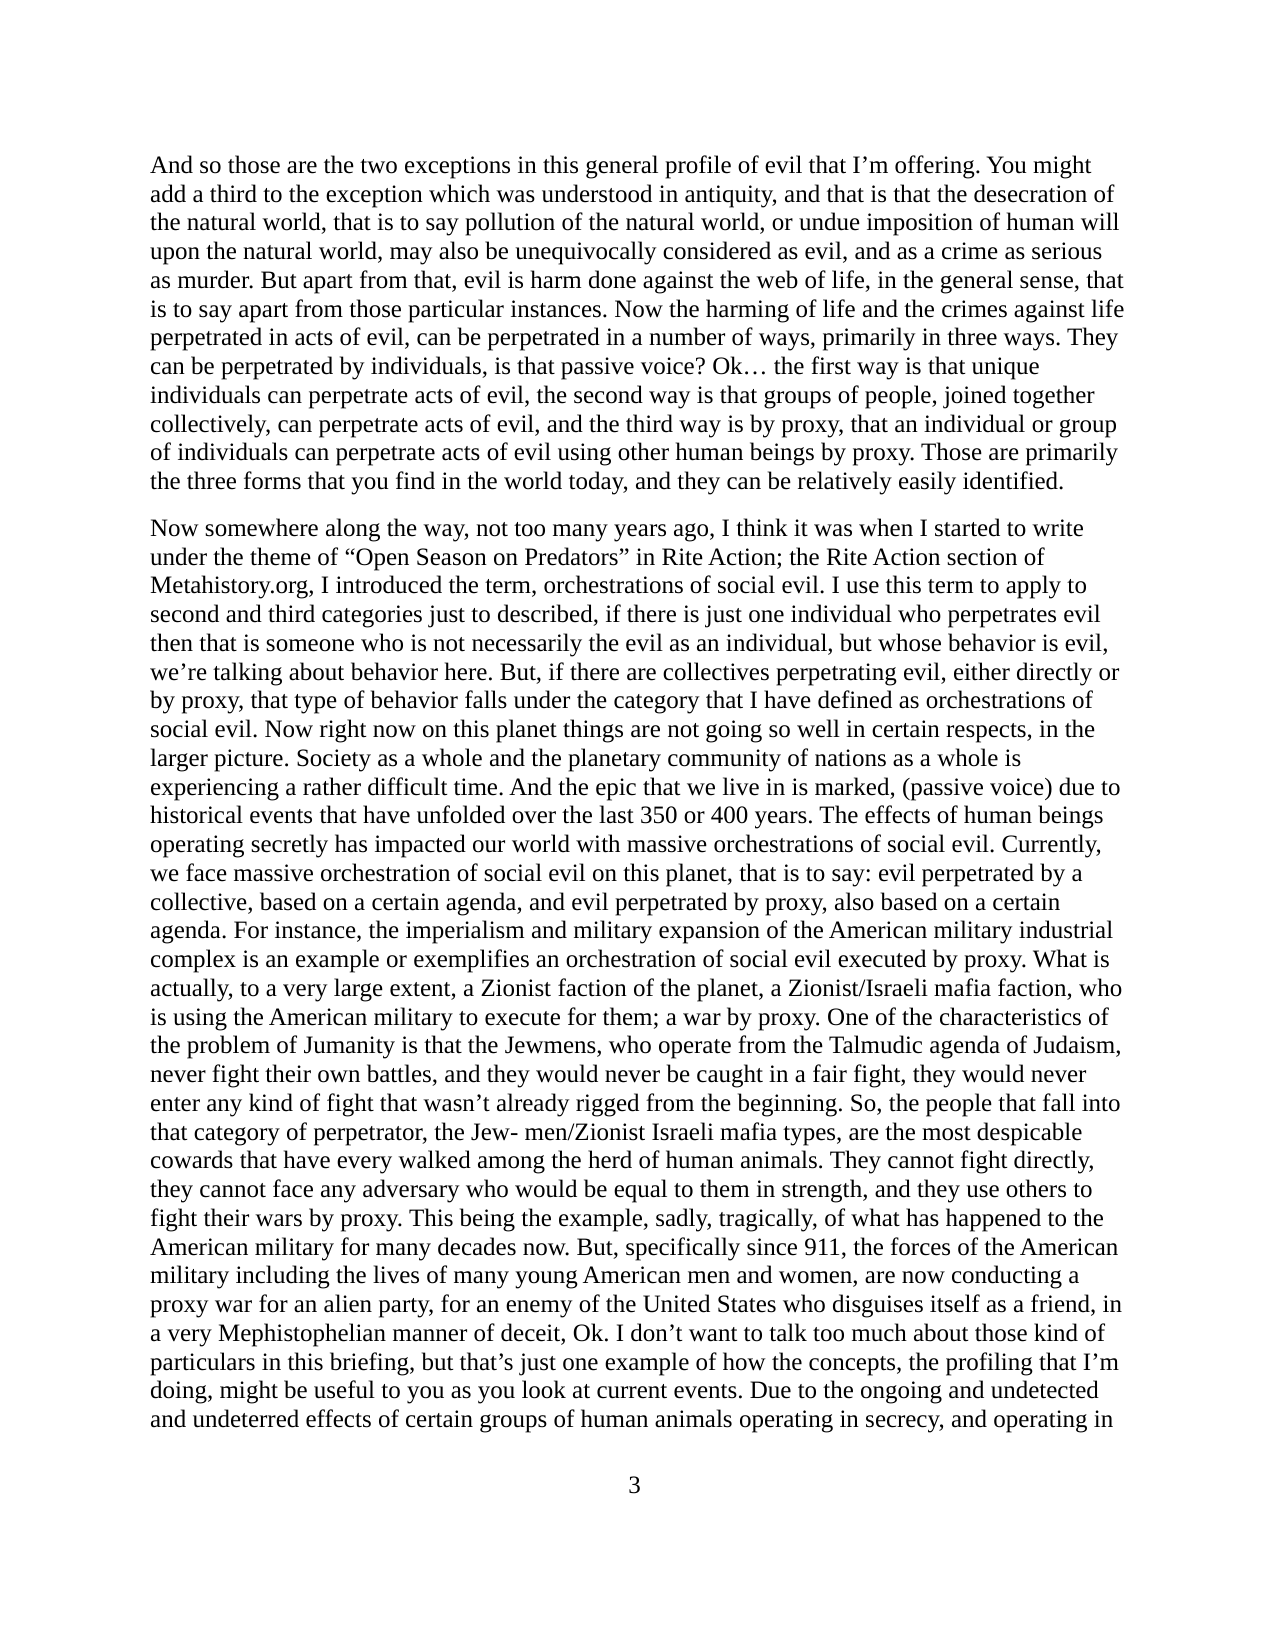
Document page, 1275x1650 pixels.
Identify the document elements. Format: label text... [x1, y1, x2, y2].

text Now somewhere along the way, not too many years ago, I think it was when I started to write under the theme of “Open Season on Predators” in Rite Action; the Rite Action section of Metahistory.org, I introduced the term, orchestrations of social evil. I use this term to apply to second and third categories just to described, if there is just one individual who perpetrates evil then that is someone who is not necessarily the evil as an individual, but whose behavior is evil, we’re talking about behavior here. But, if there are collectives perpetrating evil, either directly or by proxy, that type of behavior falls under the category that I have defined as orchestrations of social evil. Now right now on this planet things are not going so well in certain respects, in the larger picture. Society as a whole and the planetary community of nations as a whole is experiencing a rather difficult time. And the epic that we live in is marked, (passive voice) due to historical events that have unfolded over the last 350 or 400 years. The effects of human beings operating secretly has impacted our world with massive orchestrations of social evil. Currently, we face massive orchestration of social evil on this planet, that is to say: evil perpetrated by a collective, based on a certain agenda, and evil perpetrated by proxy, also based on a certain agenda. For instance, the imperialism and military expansion of the American military industrial complex is an example or exemplifies an orchestration of social evil executed by proxy. What is actually, to a very large extent, a Zionist faction of the planet, a Zionist/Israeli mafia faction, who is using the American military to execute for them; a war by proxy. One of the characteristics of the problem of Jumanity is that the Jewmens, who operate from the Talmudic agenda of Judaism, never fight their own battles, and they would never be caught in a fair fight, they would never enter any kind of fight that wasn’t already rigged from the beginning. So, the people that fall into that category of perpetrator, the Jew- men/Zionist Israeli mafia types, are the most despicable cowards that have every walked among the herd of human animals. They cannot fight directly, they cannot face any adversary who would be equal to them in strength, and they use others to fight their wars by proxy. This being the example, sadly, tragically, of what has happened to the American military for many decades now. But, specifically since 911, the forces of the American military including the lives of many young American men and women, are now conducting a proxy war for an alien party, for an enemy of the United States who disguises itself as a friend, in a very Mephistophelian manner of deceit, Ok. I don’t want to talk too much about those kind of particulars in this briefing, but that’s just one example of how the concepts, the profiling that I’m doing, might be useful to you as you look at current events. Due to the ongoing and undetected and undeterred effects of certain groups of human animals operating in secrecy, and operating in [150, 513, 1125, 1433]
text And so those are the two exceptions in this general profile of evil that I’m offering. You might add a third to the exception which was understood in antiquity, and that is that the desecration of the natural world, that is to say pollution of the natural world, or undue imposition of human will upon the natural world, may also be unequivocally considered as evil, and as a crime as serious as murder. But apart from that, evil is harm done against the web of life, in the general sense, that is to say apart from those particular instances. Now the harming of life and the crimes against life perpetrated in acts of evil, can be perpetrated in a number of ways, primarily in three ways. They can be perpetrated by individuals, is that passive voice? Ok… the first way is that unique individuals can perpetrate acts of evil, the second way is that groups of people, joined together collectively, can perpetrate acts of evil, and the third way is by proxy, that an individual or group of individuals can perpetrate acts of evil using other human beings by proxy. Those are primarily the three forms that you find in the world today, and they can be relatively easily identified. [150, 150, 1125, 495]
